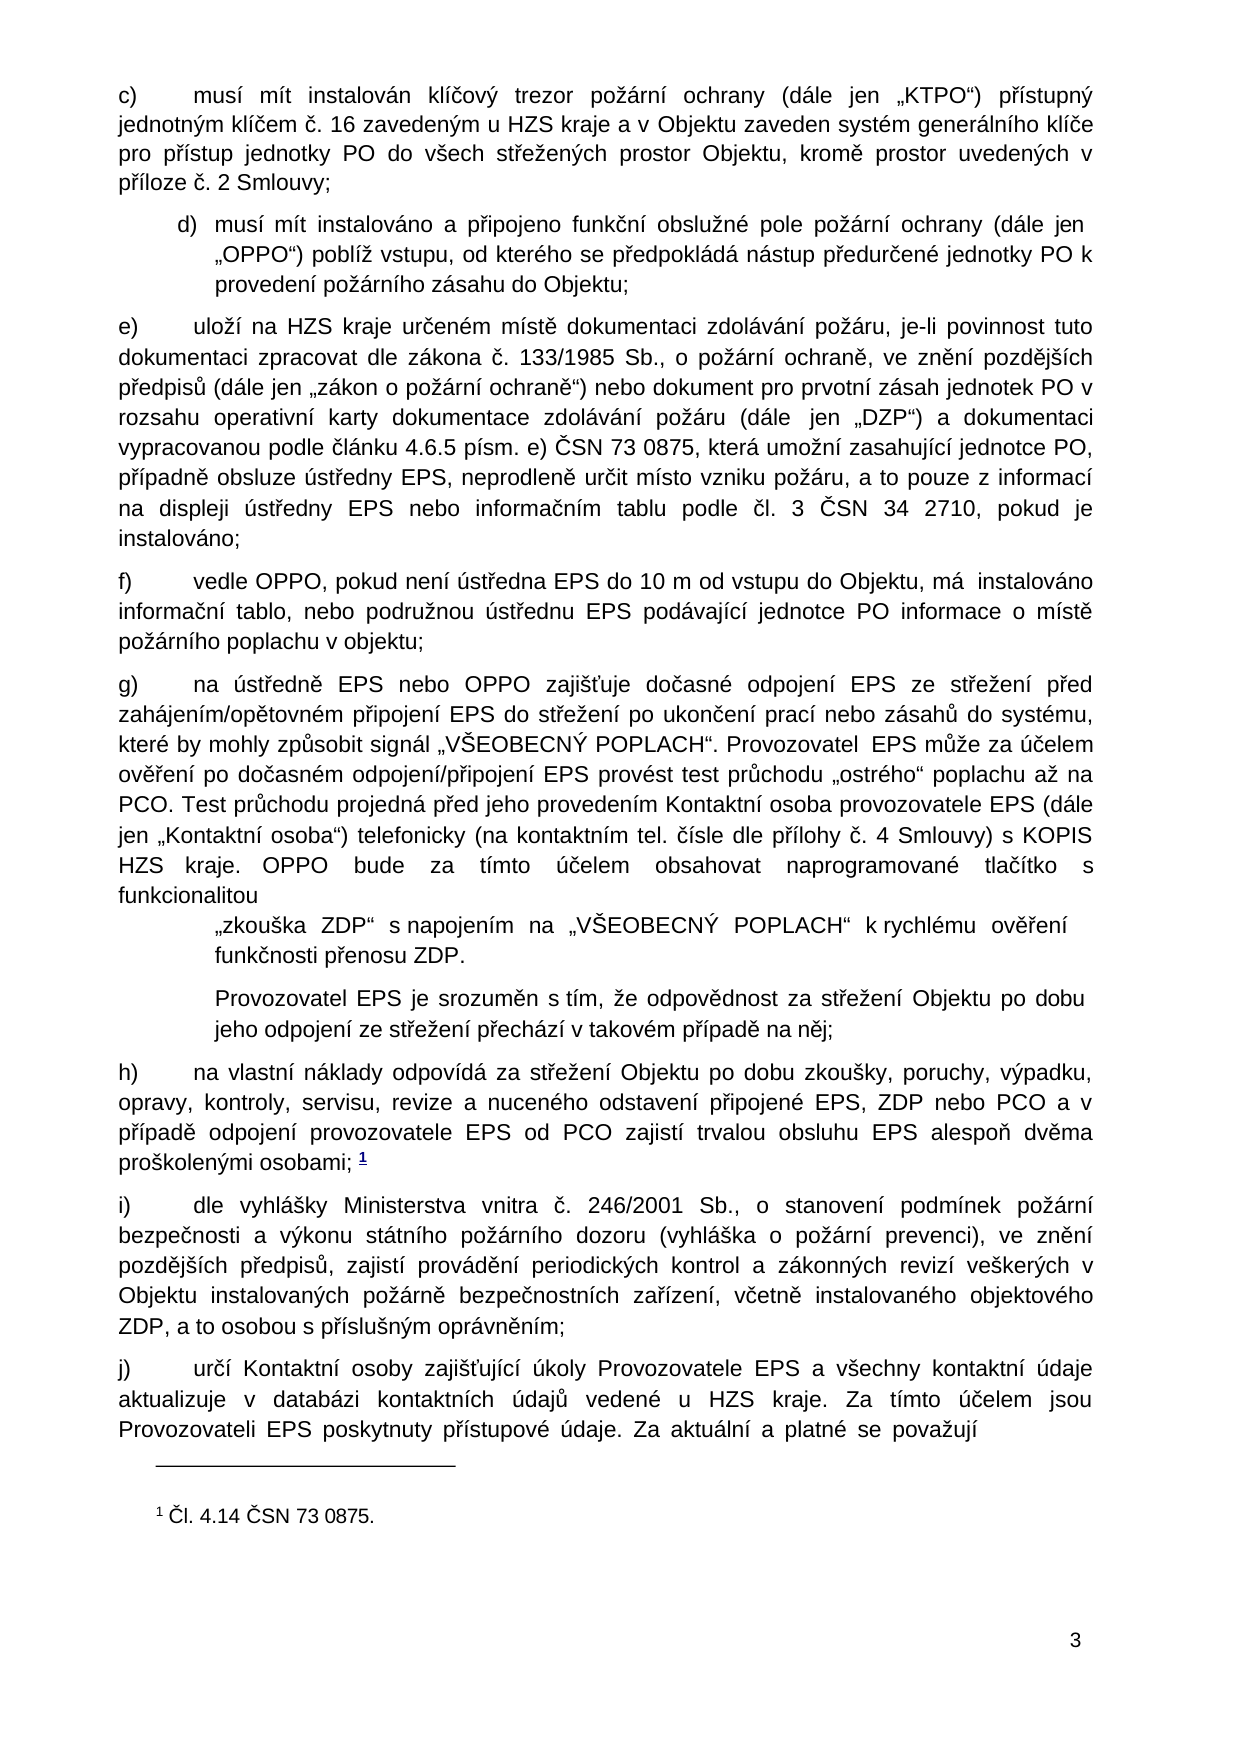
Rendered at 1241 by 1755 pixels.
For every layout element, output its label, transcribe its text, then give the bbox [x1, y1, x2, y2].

text Provozovatel EPS je srozuměn s tím, že odpovědnost za střežení Objektu po dobu [214, 985, 1108, 1011]
list dle vyhlášky Ministerstva vnitra č. 246/2001 Sb., o stanovení podmínek požární bezpečnosti a výkonu státního požárního dozoru (vyhláška o požární prevenci), ve znění pozdějších předpisů, zajistí provádění periodických kontrol a zákonných revizí veškerých v Objektu instalovaných požárně bezpečnostních zařízení, včetně instalovaného objektového ZDP, a to osobou s příslušným oprávněním; [118, 1192, 1094, 1339]
list určí Kontaktní osoby zajišťující úkoly Provozovatele EPS a všechny kontaktní údaje aktualizuje v databázi kontaktních údajů vedené u HZS kraje. Za tímto účelem jsou Provozovateli EPS poskytnuty přístupové údaje. Za aktuální a platné se považují [118, 1355, 1093, 1442]
list na ústředně EPS nebo OPPO zajišťuje dočasné odpojení EPS ze střežení před zahájením/opětovném připojení EPS do střežení po ukončení prací nebo zásahů do systému, které by mohly způsobit signál „VŠEOBECNÝ POPLACH“. Provozovatel EPS může za účelem ověření po dočasném odpojení/připojení EPS provést test průchodu „ostrého“ poplachu až na PCO. Test průchodu projedná před jeho provedením Kontaktní osoba provozovatele EPS (dále jen „Kontaktní osoba“) telefonicky (na kontaktním tel. čísle dle přílohy č. 4 Smlouvy) s KOPIS HZS kraje. OPPO bude za tímto účelem obsahovat naprogramované tlačítko s funkcionalitou [118, 671, 1094, 908]
text „OPPO“) poblíž vstupu, od kterého se předpokládá nástup předurčené jednotky PO k provedení požárního zásahu do Objektu; [214, 241, 1093, 297]
text 1 Čl. 4.14 ČSN 73 0875. [156, 1503, 1108, 1528]
text „zkouška ZDP“ s napojením na „VŠEOBECNÝ POPLACH“ k rychlému ověření funkčnosti přenosu ZDP. [214, 912, 1108, 969]
text jeho odpojení ze střežení přechází v takovém případě na něj; [214, 1016, 1108, 1042]
list vedle OPPO, pokud není ústředna EPS do 10 m od vstupu do Objektu, má instalováno informační tablo, nebo podružnou ústřednu EPS podávající jednotce PO informace o místě požárního poplachu v objektu; [118, 568, 1093, 654]
list musí mít instalován klíčový trezor požární ochrany (dále jen „KTPO“) přístupný jednotným klíčem č. 16 zavedeným u HZS kraje a v Objektu zaveden systém generálního klíče pro přístup jednotky PO do všech střežených prostor Objektu, kromě prostor uvedených v příloze č. 2 Smlouvy; [118, 82, 1093, 195]
list musí mít instalováno a připojeno funkční obslužné pole požární ochrany (dále jen [177, 211, 1108, 237]
list na vlastní náklady odpovídá za střežení Objektu po dobu zkoušky, poruchy, výpadku, opravy, kontroly, servisu, revize a nuceného odstavení připojené EPS, ZDP nebo PCO a v případě odpojení provozovatele EPS od PCO zajistí trvalou obsluhu EPS alespoň dvěma proškolenými osobami; 1 [118, 1058, 1093, 1175]
list uloží na HZS kraje určeném místě dokumentaci zdolávání požáru, je-li povinnost tuto dokumentaci zpracovat dle zákona č. 133/1985 Sb., o požární ochraně, ve znění pozdějších předpisů (dále jen „zákon o požární ochraně“) nebo dokument pro prvotní zásah jednotek PO v rozsahu operativní karty dokumentace zdolávání požáru (dále jen „DZP“) a dokumentaci vypracovanou podle článku 4.6.5 písm. e) ČSN 73 0875, která umožní zasahující jednotce PO, případně obsluze ústředny EPS, neprodleně určit místo vzniku požáru, a to pouze z informací na displeji ústředny EPS nebo informačním tablu podle čl. 3 ČSN 34 2710, pokud je instalováno; [118, 313, 1094, 551]
